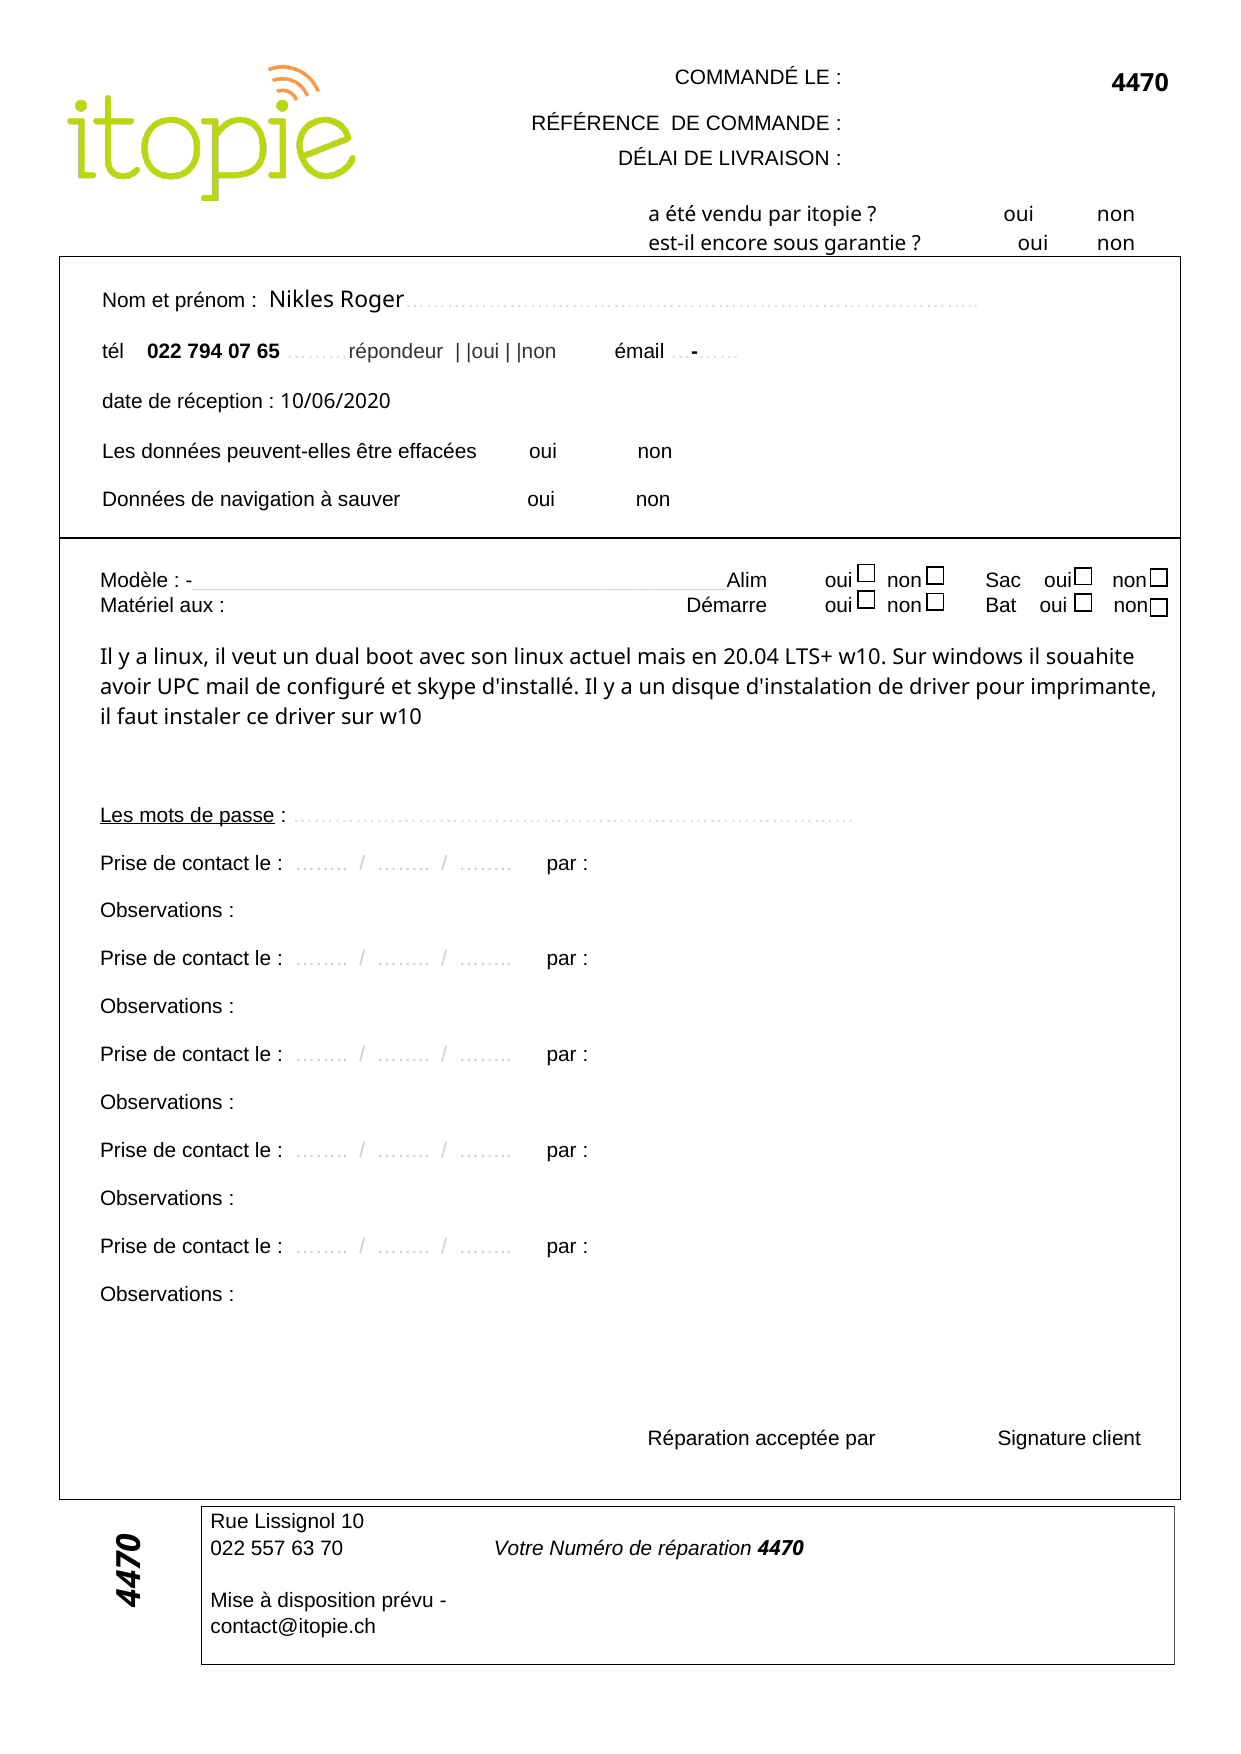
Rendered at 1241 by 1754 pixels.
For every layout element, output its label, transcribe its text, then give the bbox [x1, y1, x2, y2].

text Les données peuvent-elles être effacées oui non [60, 436, 1180, 463]
picture [67, 65, 356, 201]
table_header COMMANDÉ LE : [490, 59, 847, 104]
text Modèle : - Alim oui non Sac oui non [879, 562, 925, 590]
text Observations : [60, 1087, 1180, 1114]
text Prise de contact le : …….. / …….. / …….. par : [60, 847, 1180, 874]
text Les mots de passe : ……………………………………………………………………… [60, 799, 1180, 826]
table_cell RÉFÉRENCE DE COMMANDE : [490, 105, 847, 140]
text Observations : [60, 895, 1180, 922]
text Il y a linux, il veut un dual boot avec son linux actuel mais en 20.04 LTS+ w10. Sur windows il souahite avoir UPC mail de configuré et skype d'installé. Il y a un disque d'instalation de driver pour imprimante, il faut instaler ce driver sur w10 [60, 638, 1180, 731]
table_cell [847, 105, 1180, 140]
table_header 4470 [847, 59, 1180, 104]
text Données de navigation à sauver oui non [60, 484, 1180, 511]
text Modèle : - Alim oui non Sac oui non [60, 562, 856, 590]
text Prise de contact le : …….. / …….. / …….. par : [60, 1231, 1180, 1258]
text Prise de contact le : …….. / …….. / …….. par : [60, 1135, 1180, 1162]
text tél 022 794 07 65 ………répondeur | |oui | |non émail …-…… [60, 335, 1180, 362]
text date de réception : 10/06/2020 [60, 383, 1180, 415]
text a été vendu par itopie ? oui non [59, 199, 1181, 228]
text Nom et prénom : Nikles Roger……………………………………………………………………….. [60, 280, 1180, 314]
table_cell DÉLAI DE LIVRAISON : [490, 140, 847, 175]
text Matériel aux : Démarre oui non Bat oui non [60, 590, 1180, 617]
text Observations : [60, 991, 1180, 1018]
text Observations : [60, 1278, 1180, 1306]
text Prise de contact le : …….. / …….. / …….. par : [60, 943, 1180, 970]
text Réparation acceptée par Signature client [60, 1422, 1180, 1449]
text Prise de contact le : …….. / …….. / …….. par : [60, 1039, 1180, 1066]
text Observations : [60, 1183, 1180, 1210]
table_header Rue Lissignol 10 022 557 63 70 Votre Numéro de réparation 4470 Mise à disposition prévu - contact@itopie.ch [195, 1500, 1180, 1671]
text Modèle : - Alim oui non Sac oui non [948, 562, 1180, 590]
table_header 4470 [59, 1500, 195, 1671]
text est-il encore sous garantie ? oui non [59, 228, 1181, 256]
table_cell [847, 140, 1180, 175]
